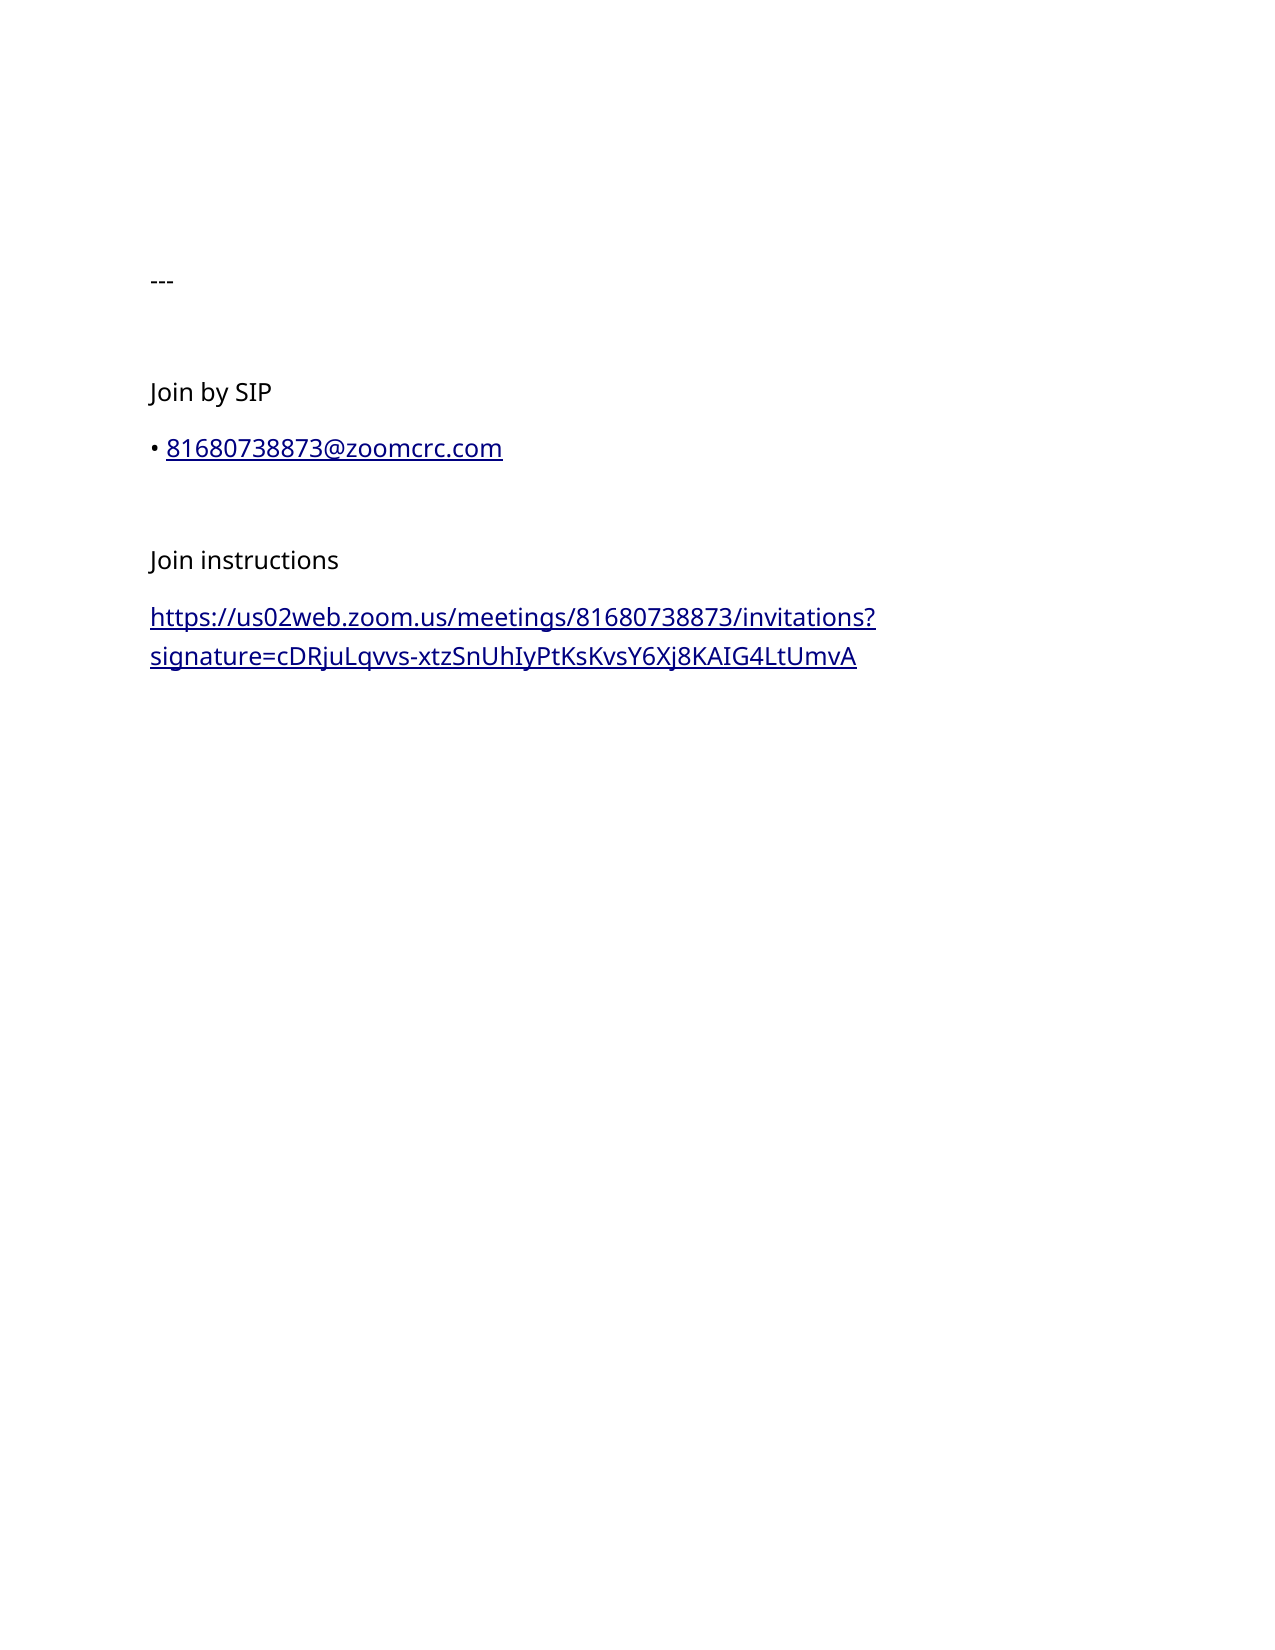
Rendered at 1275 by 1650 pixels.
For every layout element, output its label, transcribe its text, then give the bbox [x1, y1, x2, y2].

text Join by SIP [150, 374, 1125, 409]
text --- [150, 262, 1125, 296]
text Join instructions [150, 543, 1125, 577]
text • 81680738873@zoomcrc.com [150, 431, 1125, 465]
text https://us02web.zoom.us/meetings/81680738873/invitations?signature=cDRjuLqvvs-xtzSnUhIyPtKsKvsY6Xj8KAIG4LtUmvA [150, 599, 1125, 673]
